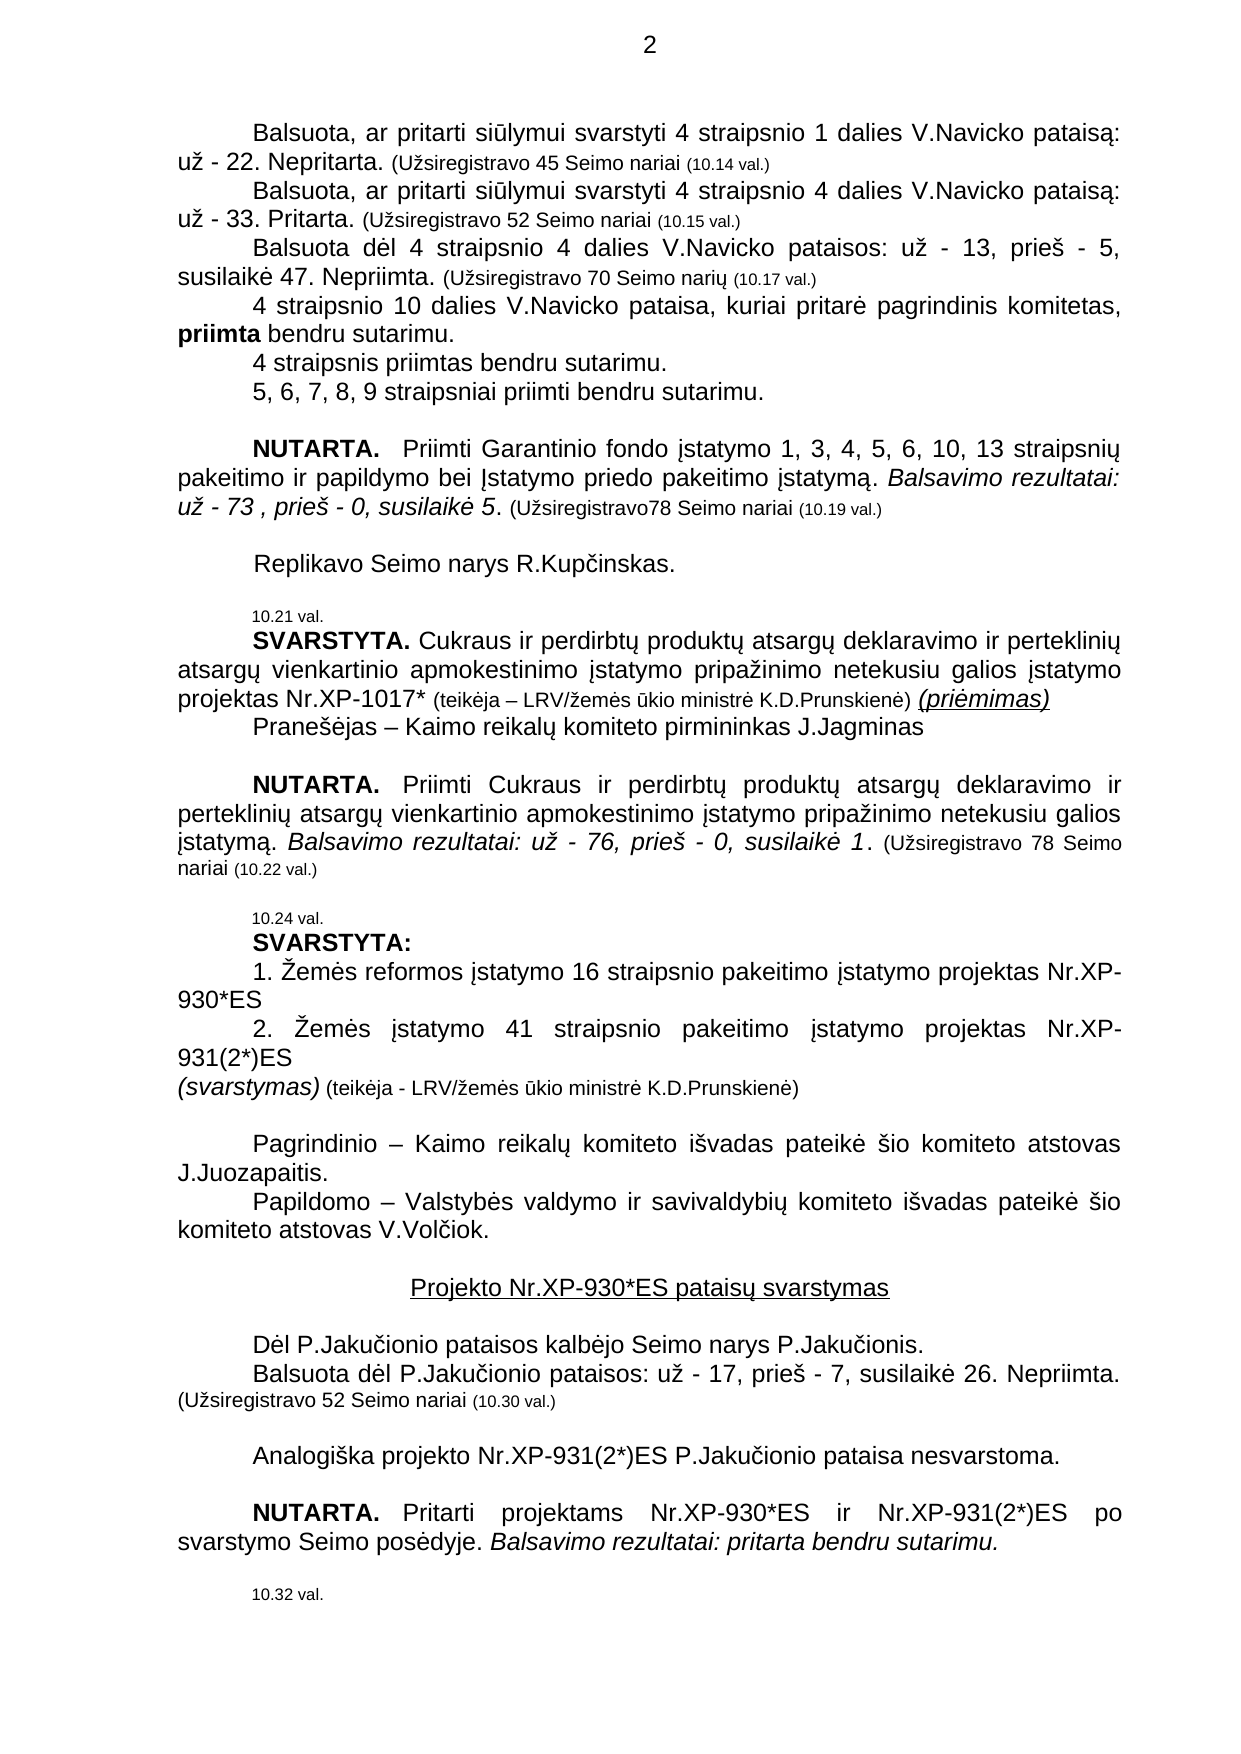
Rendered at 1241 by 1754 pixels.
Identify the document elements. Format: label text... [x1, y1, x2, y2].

text Balsuota, ar pritarti siūlymui svarstyti 4 straipsnio 1 dalies V.Navicko pataisą: už - 22. Nepritarta. (Užsiregistravo 45 Seimo nariai (10.14 val.) [177, 118, 1122, 176]
text Balsuota dėl 4 straipsnio 4 dalies V.Navicko pataisos: už - 13, prieš - 5, susilaikė 47. Nepriimta. (Užsiregistravo 70 Seimo narių (10.17 val.) [177, 233, 1122, 291]
text NUTARTA. Pritarti projektams Nr.XP-930*ES ir Nr.XP-931(2*)ES po svarstymo Seimo posėdyje. Balsavimo rezultatai: pritarta bendru sutarimu. [177, 1498, 1122, 1556]
text NUTARTA. Priimti Cukraus ir perdirbtų produktų atsargų deklaravimo ir perteklinių atsargų vienkartinio apmokestinimo įstatymo pripažinimo netekusiu galios įstatymą. Balsavimo rezultatai: už - 76, prieš - 0, susilaikė 1. (Užsiregistravo 78 Seimo nariai (10.22 val.) [177, 770, 1122, 880]
text Balsuota, ar pritarti siūlymui svarstyti 4 straipsnio 4 dalies V.Navicko pataisą: už - 33. Pritarta. (Užsiregistravo 52 Seimo nariai (10.15 val.) [177, 176, 1122, 233]
text 10.32 val. [177, 1584, 1122, 1603]
text Balsuota dėl P.Jakučionio pataisos: už - 17, prieš - 7, susilaikė 26. Nepriimta. (Užsiregistravo 52 Seimo nariai (10.30 val.) [177, 1359, 1122, 1412]
text Analogiška projekto Nr.XP-931(2*)ES P.Jakučionio pataisa nesvarstoma. [177, 1441, 1122, 1469]
text 4 straipsnio 10 dalies V.Navicko pataisa, kuriai pritarė pagrindinis komitetas, priimta bendru sutarimu. [177, 291, 1122, 348]
text 4 straipsnis priimtas bendru sutarimu. [177, 348, 1122, 377]
text 10.24 val. [177, 909, 1122, 928]
text 2. Žemės įstatymo 41 straipsnio pakeitimo įstatymo projektas Nr.XP-931(2*)ES [177, 1014, 1122, 1072]
text Replikavo Seimo narys R.Kupčinskas. [177, 549, 1122, 578]
text Pagrindinio – Kaimo reikalų komiteto išvadas pateikė šio komiteto atstovas J.Juozapaitis. [177, 1129, 1122, 1187]
text NUTARTA. Priimti Garantinio fondo įstatymo 1, 3, 4, 5, 6, 10, 13 straipsnių pakeitimo ir papildymo bei Įstatymo priedo pakeitimo įstatymą. Balsavimo rezultatai: už - 73 , prieš - 0, susilaikė 5. (Užsiregistravo78 Seimo nariai (10.19 val.) [177, 434, 1122, 521]
text Papildomo – Valstybės valdymo ir savivaldybių komiteto išvadas pateikė šio komiteto atstovas V.Volčiok. [177, 1187, 1122, 1244]
subtitle Projekto Nr.XP-930*ES pataisų svarstymas [177, 1273, 1122, 1302]
text 1. Žemės reformos įstatymo 16 straipsnio pakeitimo įstatymo projektas Nr.XP-930*ES [177, 957, 1122, 1014]
text (svarstymas) (teikėja - LRV/žemės ūkio ministrė K.D.Prunskienė) [177, 1072, 1122, 1100]
text Dėl P.Jakučionio pataisos kalbėjo Seimo narys P.Jakučionis. [177, 1330, 1122, 1359]
text 5, 6, 7, 8, 9 straipsniai priimti bendru sutarimu. [177, 377, 1122, 406]
text SVARSTYTA: [177, 928, 1122, 957]
text SVARSTYTA. Cukraus ir perdirbtų produktų atsargų deklaravimo ir perteklinių atsargų vienkartinio apmokestinimo įstatymo pripažinimo netekusiu galios įstatymo projektas Nr.XP-1017* (teikėja – LRV/žemės ūkio ministrė K.D.Prunskienė) (priėmimas) [177, 626, 1122, 712]
text Pranešėjas – Kaimo reikalų komiteto pirmininkas J.Jagminas [177, 712, 1122, 741]
text 10.21 val. [177, 607, 1122, 626]
